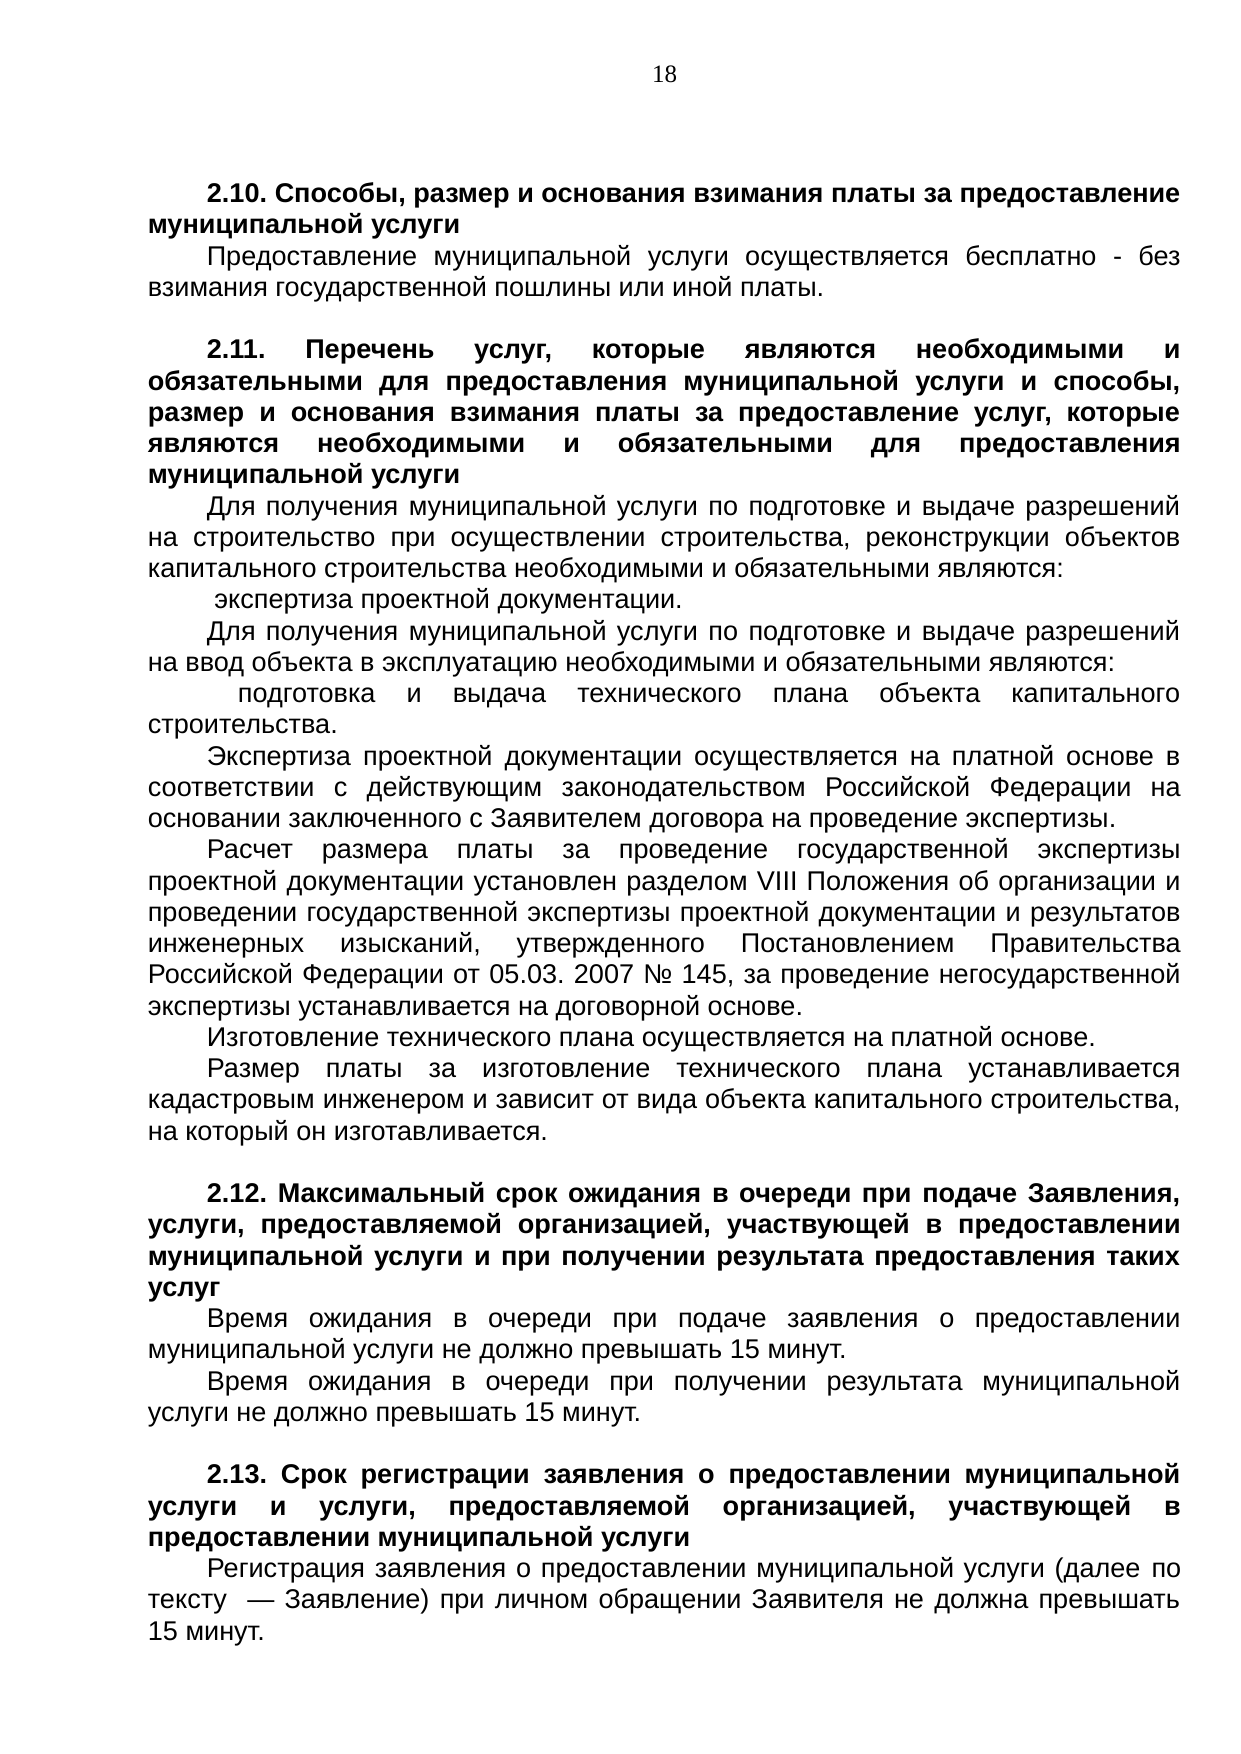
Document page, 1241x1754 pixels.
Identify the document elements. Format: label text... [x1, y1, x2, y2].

text Для получения муниципальной услуги по подготовке и выдаче разрешений на строительство при осуществлении строительства, реконструкции объектов капитального строительства необходимыми и обязательными являются: [148, 490, 1181, 583]
text Предоставление муниципальной услуги осуществляется бесплатно - без взимания государственной пошлины или иной платы. [148, 240, 1181, 302]
text Для получения муниципальной услуги по подготовке и выдаче разрешений на ввод объекта в эксплуатацию необходимыми и обязательными являются: [148, 615, 1181, 677]
text Время ожидания в очереди при получении результата муниципальной услуги не должно превышать 15 минут. [148, 1365, 1181, 1427]
text Регистрация заявления о предоставлении муниципальной услуги (далее по тексту — Заявление) при личном обращении Заявителя не должна превышать 15 минут. [148, 1552, 1181, 1646]
text экспертиза проектной документации. [148, 583, 1181, 615]
text подготовка и выдача технического плана объекта капитального строительства. [148, 677, 1181, 740]
text Размер платы за изготовление технического плана устанавливается кадастровым инженером и зависит от вида объекта капитального строительства, на который он изготавливается. [148, 1052, 1181, 1146]
text Изготовление технического плана осуществляется на платной основе. [148, 1021, 1181, 1052]
text Время ожидания в очереди при подаче заявления о предоставлении муниципальной услуги не должно превышать 15 минут. [148, 1302, 1181, 1365]
text 2.13. Срок регистрации заявления о предоставлении муниципальной услуги и услуги, предоставляемой организацией, участвующей в предоставлении муниципальной услуги [148, 1458, 1181, 1552]
text 2.12. Максимальный срок ожидания в очереди при подаче Заявления, услуги, предоставляемой организацией, участвующей в предоставлении муниципальной услуги и при получении результата предоставления таких услуг [148, 1177, 1181, 1302]
text 2.11. Перечень услуг, которые являются необходимыми и обязательными для предоставления муниципальной услуги и способы, размер и основания взимания платы за предоставление услуг, которые являются необходимыми и обязательными для предоставления муниципальной услуги [148, 333, 1181, 490]
text 2.10. Способы, размер и основания взимания платы за предоставление муниципальной услуги [148, 177, 1181, 240]
text Расчет размера платы за проведение государственной экспертизы проектной документации установлен разделом VIII Положения об организации и проведении государственной экспертизы проектной документации и результатов инженерных изысканий, утвержденного Постановлением Правительства Российской Федерации от 05.03. 2007 № 145, за проведение негосударственной экспертизы устанавливается на договорной основе. [148, 833, 1181, 1021]
text Экспертиза проектной документации осуществляется на платной основе в соответствии с действующим законодательством Российской Федерации на основании заключенного с Заявителем договора на проведение экспертизы. [148, 740, 1181, 833]
